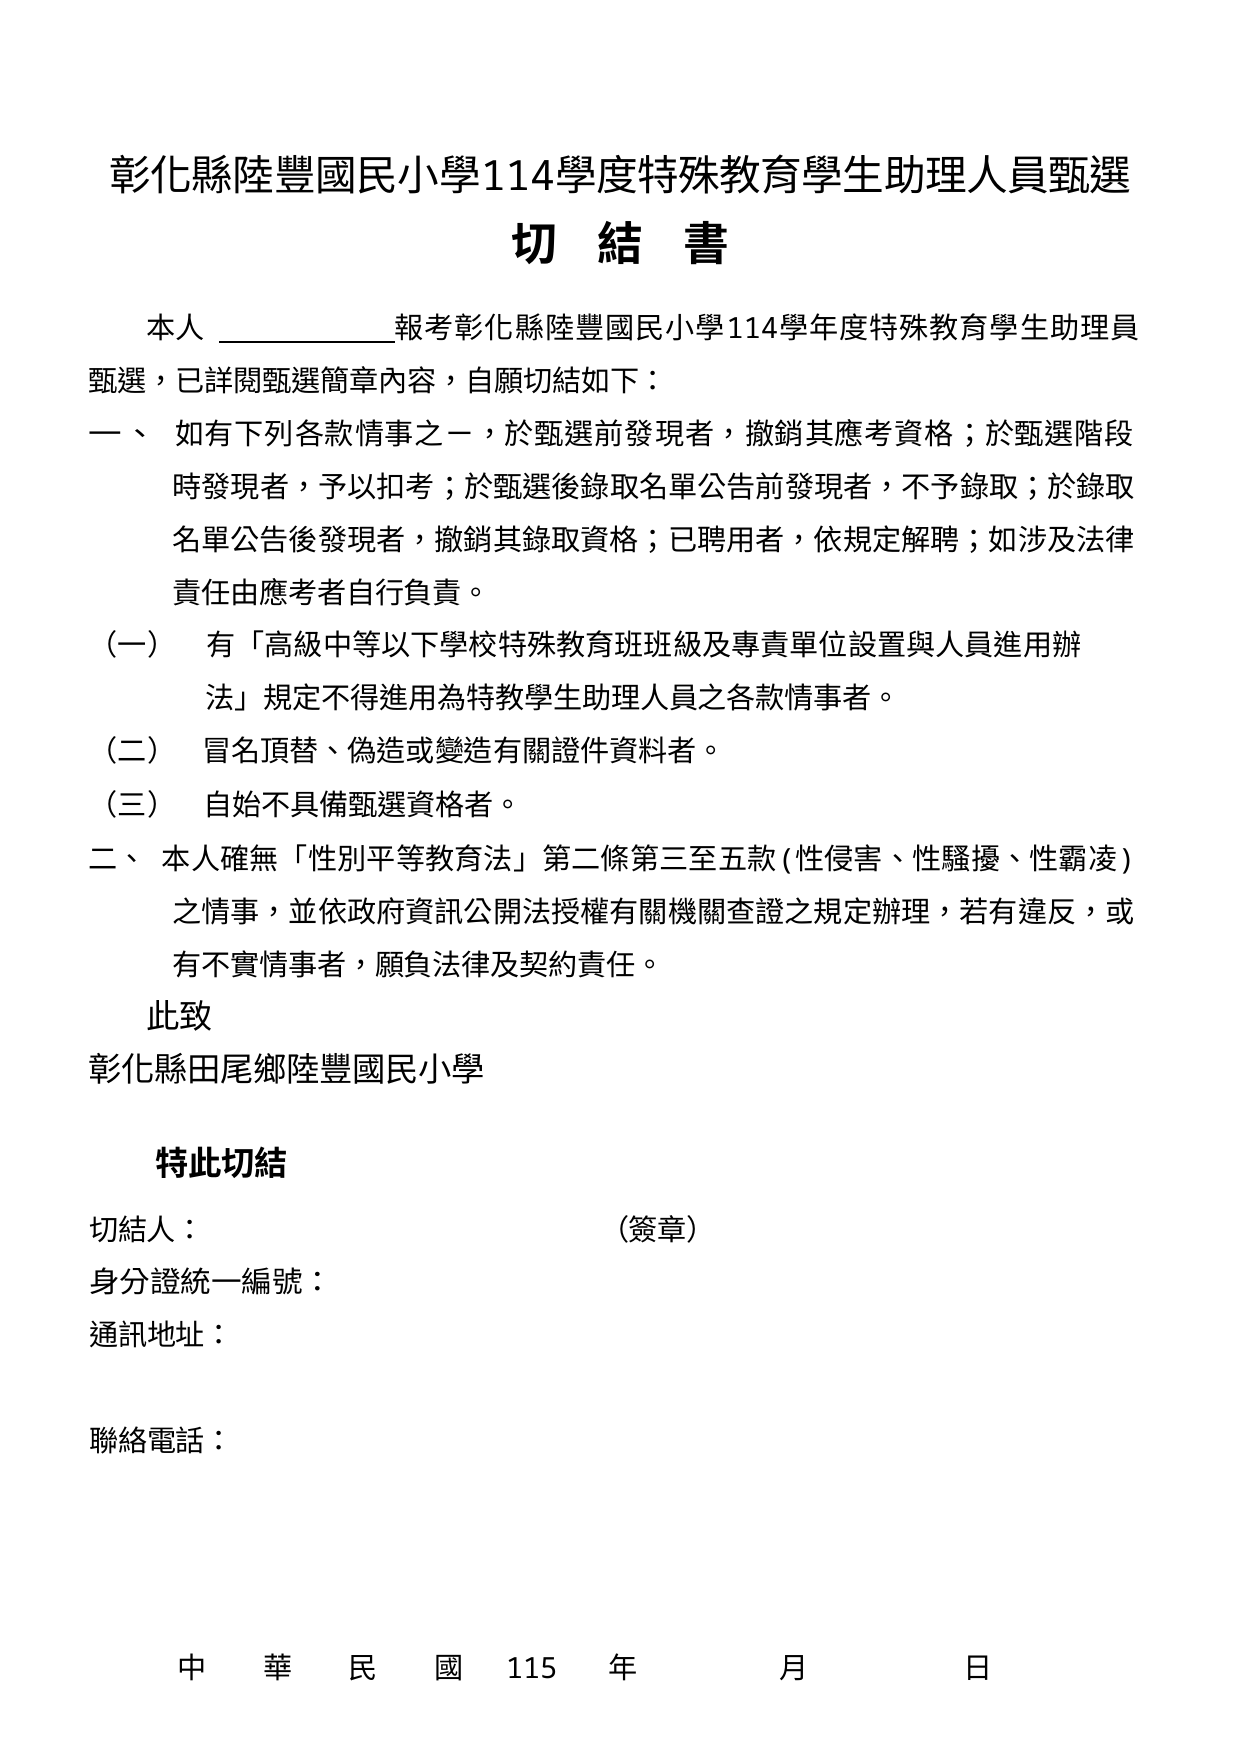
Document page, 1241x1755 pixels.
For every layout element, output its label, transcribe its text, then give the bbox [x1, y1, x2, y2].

table_cell [592, 1424, 1041, 1477]
table_cell [392, 1318, 511, 1371]
subtitle 切 結 書 [80, 208, 1161, 274]
text （一） 有「高級中等以下學校特殊教育班班級及專責單位設置與人員進用辦法」規定不得進用為特教學生助理人員之各款情事者。 [88, 622, 1139, 717]
table_cell [511, 1318, 592, 1371]
table_header 切結人： [84, 1212, 392, 1265]
text 二、 本人確無「性別平等教育法」第二條第三至五款(性侵害、性騷擾、性霸凌)之情事，並依政府資訊公開法授權有關機關查證之規定辦理，若有違反，或有不實情事者，願負法律及契約責任。 [88, 835, 1135, 983]
text （二） 冒名頂替、偽造或變造有關證件資料者。 [88, 728, 1167, 770]
table_cell [84, 1371, 392, 1424]
table_cell 中 華 民 國 115 年 月 日 [84, 1477, 1041, 1686]
text 此致 [146, 994, 1167, 1037]
text 彰化縣陸豐國民小學114學度特殊教育學生助理人員甄選 [79, 144, 1161, 202]
text 特此切結 [156, 1136, 1167, 1184]
table_header （簽章） [592, 1212, 1041, 1265]
table_header [511, 1212, 592, 1265]
text 本人 報考彰化縣陸豐國民小學114學年度特殊教育學生助理員甄選，已詳閱甄選簡章內容，自願切結如下： [88, 304, 1139, 400]
table_cell [511, 1265, 592, 1318]
table_cell [511, 1424, 592, 1477]
table_cell 身分證統一編號： [84, 1265, 392, 1318]
table_cell [592, 1318, 1041, 1371]
table_cell 通訊地址： [84, 1318, 392, 1371]
table_cell [392, 1424, 511, 1477]
table_cell [592, 1265, 1041, 1318]
table_cell [392, 1371, 511, 1424]
table_cell [511, 1371, 592, 1424]
text 彰化縣田尾鄉陸豐國民小學 [88, 1042, 1167, 1091]
text 一、 如有下列各款情事之ㄧ，於甄選前發現者，撤銷其應考資格；於甄選階段時發現者，予以扣考；於甄選後錄取名單公告前發現者，不予錄取；於錄取名單公告後發現者，撤銷其錄取資格；已聘用者，依規定解聘；如涉及法律責任由應考者自行負責。 [88, 411, 1134, 611]
text （三） 自始不具備甄選資格者。 [88, 782, 1167, 824]
table_header [392, 1212, 511, 1265]
table_cell [592, 1371, 1041, 1424]
table_cell [392, 1265, 511, 1318]
table_cell 聯絡電話： [84, 1424, 392, 1477]
